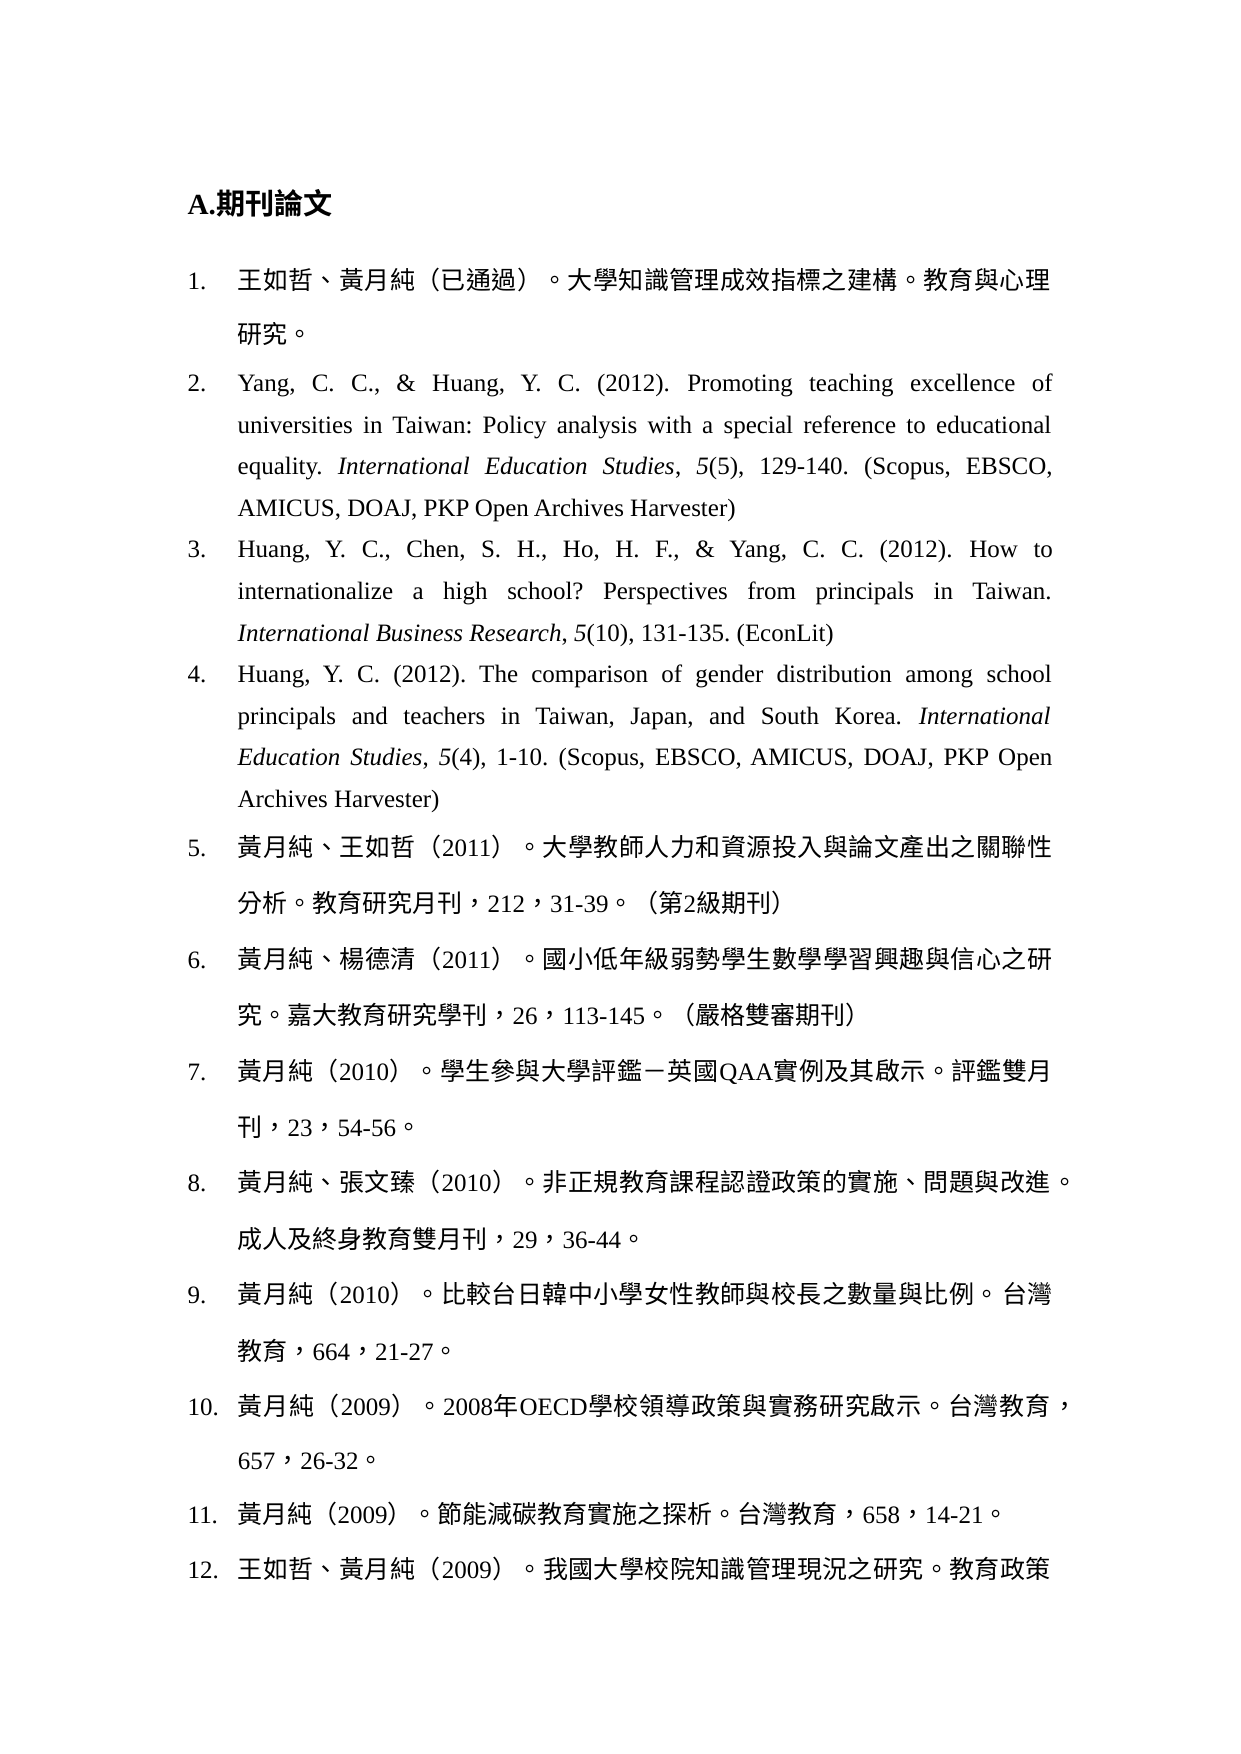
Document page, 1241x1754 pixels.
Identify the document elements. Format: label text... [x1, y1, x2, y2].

list 黃月純（2009）。節能減碳教育實施之探析。台灣教育，658，14-21。 [187, 1495, 1053, 1531]
list Yang, C. C., & Huang, Y. C. (2012). Promoting teaching excellence of universities in Taiwan: Policy analysis with a special reference to educational equality. International Education Studies, 5(5), 129-140. (Scopus, EBSCO, AMICUS, DOAJ, PKP Open Archives Harvester) [187, 369, 1053, 522]
list 黃月純、張文臻（2010）。非正規教育課程認證政策的實施、問題與改進。成人及終身教育雙月刊，29，36-44。 [187, 1162, 1053, 1256]
list 黃月純、楊德清（2011）。國小低年級弱勢學生數學學習興趣與信心之研究。嘉大教育研究學刊，26，113-145。（嚴格雙審期刊） [187, 938, 1053, 1032]
text A.期刊論文 [187, 164, 1053, 239]
list 黃月純（2009）。2008年OECD學校領導政策與實務研究啟示。台灣教育，657，26-32。 [187, 1386, 1053, 1477]
list 黃月純（2010）。比較台日韓中小學女性教師與校長之數量與比例。台灣教育，664，21-27。 [187, 1274, 1053, 1368]
list 王如哲、黃月純（2009）。我國大學校院知識管理現況之研究。教育政策 [187, 1549, 1053, 1585]
list Huang, Y. C. (2012). The comparison of gender distribution among school principals and teachers in Taiwan, Japan, and South Korea. International Education Studies, 5(4), 1-10. (Scopus, EBSCO, AMICUS, DOAJ, PKP Open Archives Harvester) [187, 660, 1053, 813]
list 黃月純、王如哲（2011）。大學教師人力和資源投入與論文產出之關聯性分析。教育研究月刊，212，31-39。（第2級期刊） [187, 827, 1053, 920]
list Huang, Y. C., Chen, S. H., Ho, H. F., & Yang, C. C. (2012). How to internationalize a high school? Perspectives from principals in Taiwan. International Business Research, 5(10), 131-135. (EconLit) [187, 536, 1053, 646]
list 黃月純（2010）。學生參與大學評鑑－英國QAA實例及其啟示。評鑑雙月刊，23，54-56。 [187, 1050, 1053, 1144]
list 王如哲、黃月純（已通過）。大學知識管理成效指標之建構。教育與心理研究。 [187, 261, 1053, 351]
